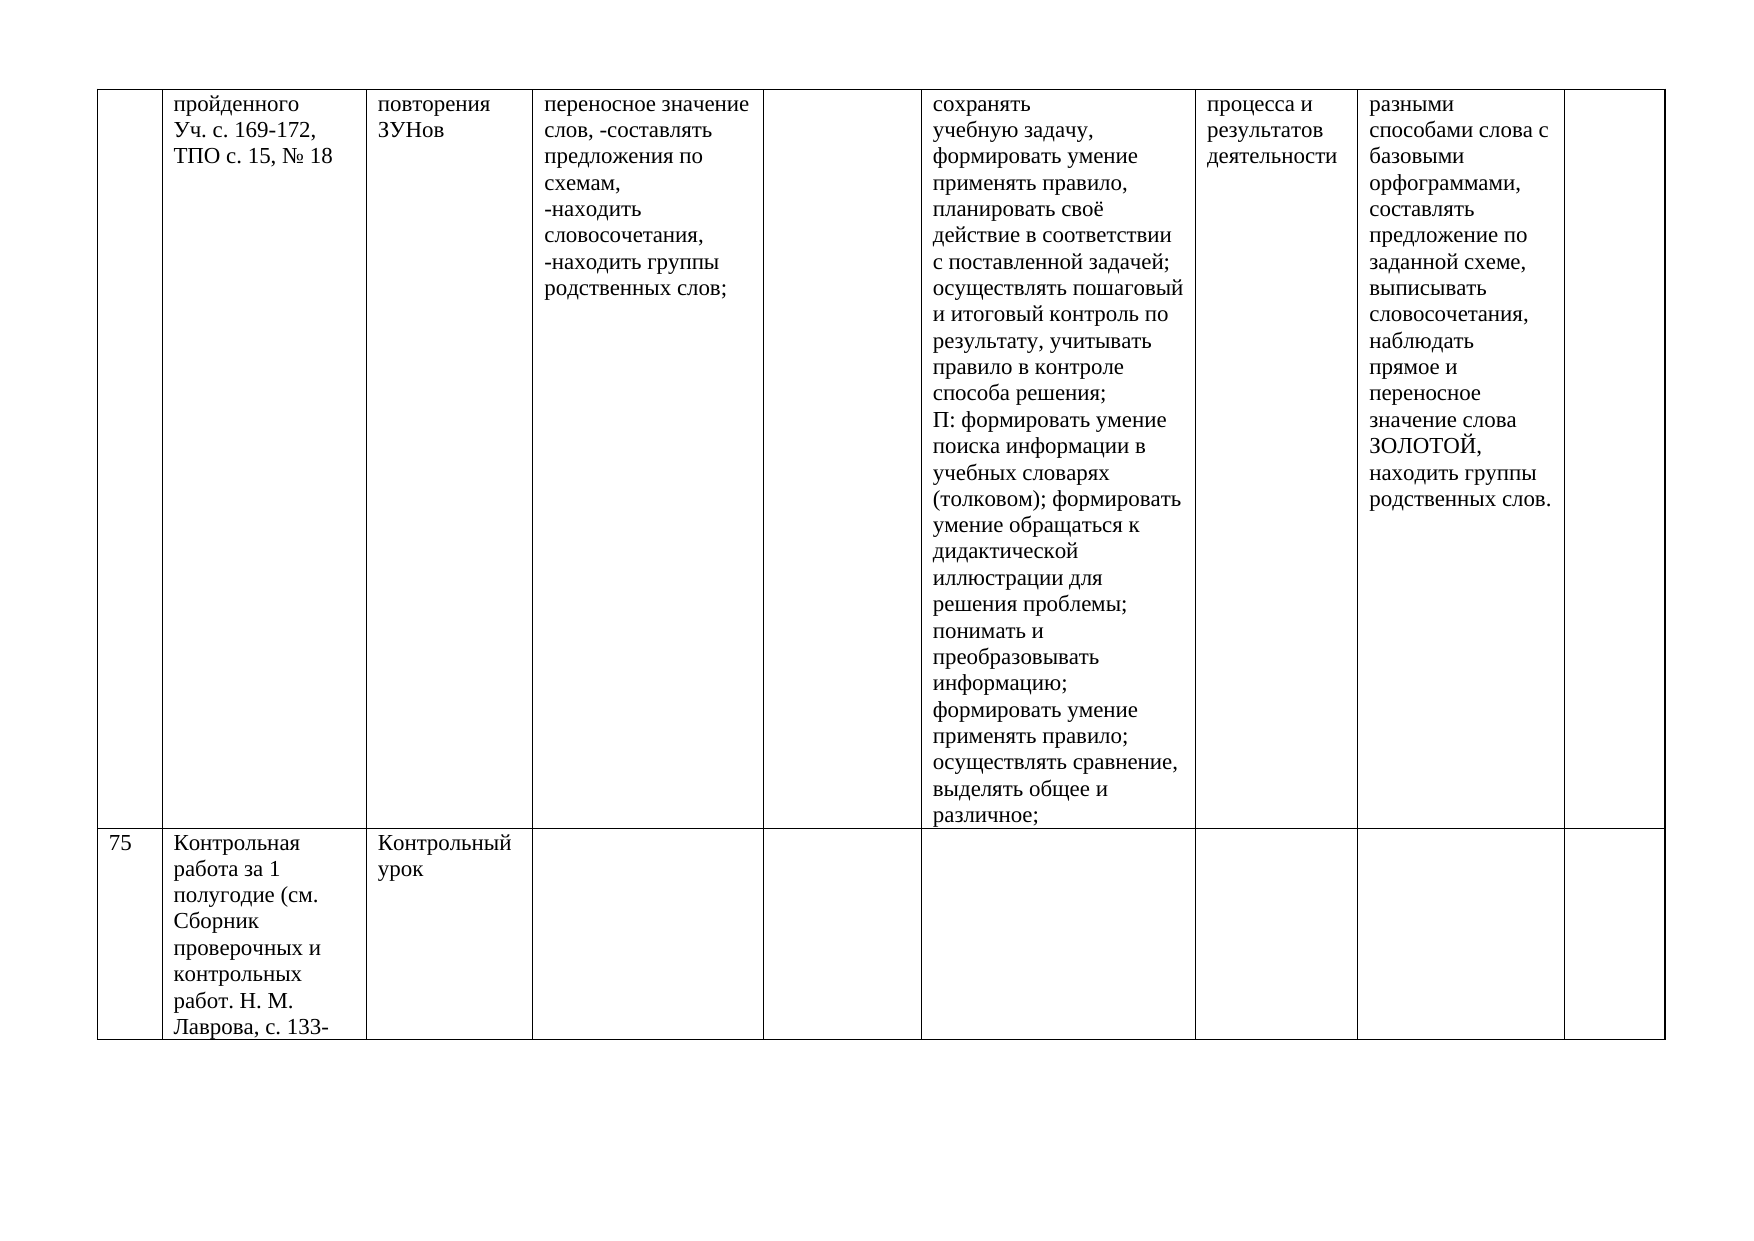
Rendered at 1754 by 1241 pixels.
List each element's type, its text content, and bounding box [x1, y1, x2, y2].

table_cell [533, 829, 763, 1039]
table_cell повторения ЗУНов [367, 90, 532, 827]
table_cell разными способами слова с базовыми орфограммами, составлять предложение по заданной схеме, выписывать словосочетания, наблюдать прямое и переносное значение слова ЗОЛОТОЙ, находить группы родственных слов. [1358, 90, 1564, 827]
table_cell [922, 829, 1195, 1039]
table_cell [1196, 829, 1357, 1039]
table_cell процесса и результатов деятельности [1196, 90, 1357, 827]
table_cell [1358, 829, 1564, 1039]
table_cell [98, 90, 162, 827]
table_cell Контрольная работа за 1 полугодие (см. Сборник проверочных и контрольных работ. Н. М. Лаврова, с. 133- [163, 829, 366, 1039]
table_cell пройденного Уч. с. 169-172, ТПО с. 15, № 18 [163, 90, 366, 827]
table_cell Контрольный урок [367, 829, 532, 1039]
table_cell [764, 90, 921, 827]
table_cell [764, 829, 921, 1039]
table_cell сохранять учебную задачу, формировать умение применять правило, планировать своё действие в соответствии с поставленной задачей; осуществлять пошаговый и итоговый контроль по результату, учитывать правило в контроле способа решения; П: формировать умение поиска информации в учебных словарях (толковом); формировать умение обращаться к дидактической иллюстрации для решения проблемы; понимать и преобразовывать информацию; формировать умение применять правило; осуществлять сравнение, выделять общее и различное; [922, 90, 1195, 827]
table_cell [1565, 90, 1664, 827]
table_cell 75 [98, 829, 162, 1039]
table_cell [1565, 829, 1664, 1039]
table_cell переносное значение слов, -составлять предложения по схемам, -находить словосочетания, -находить группы родственных слов; [533, 90, 763, 827]
